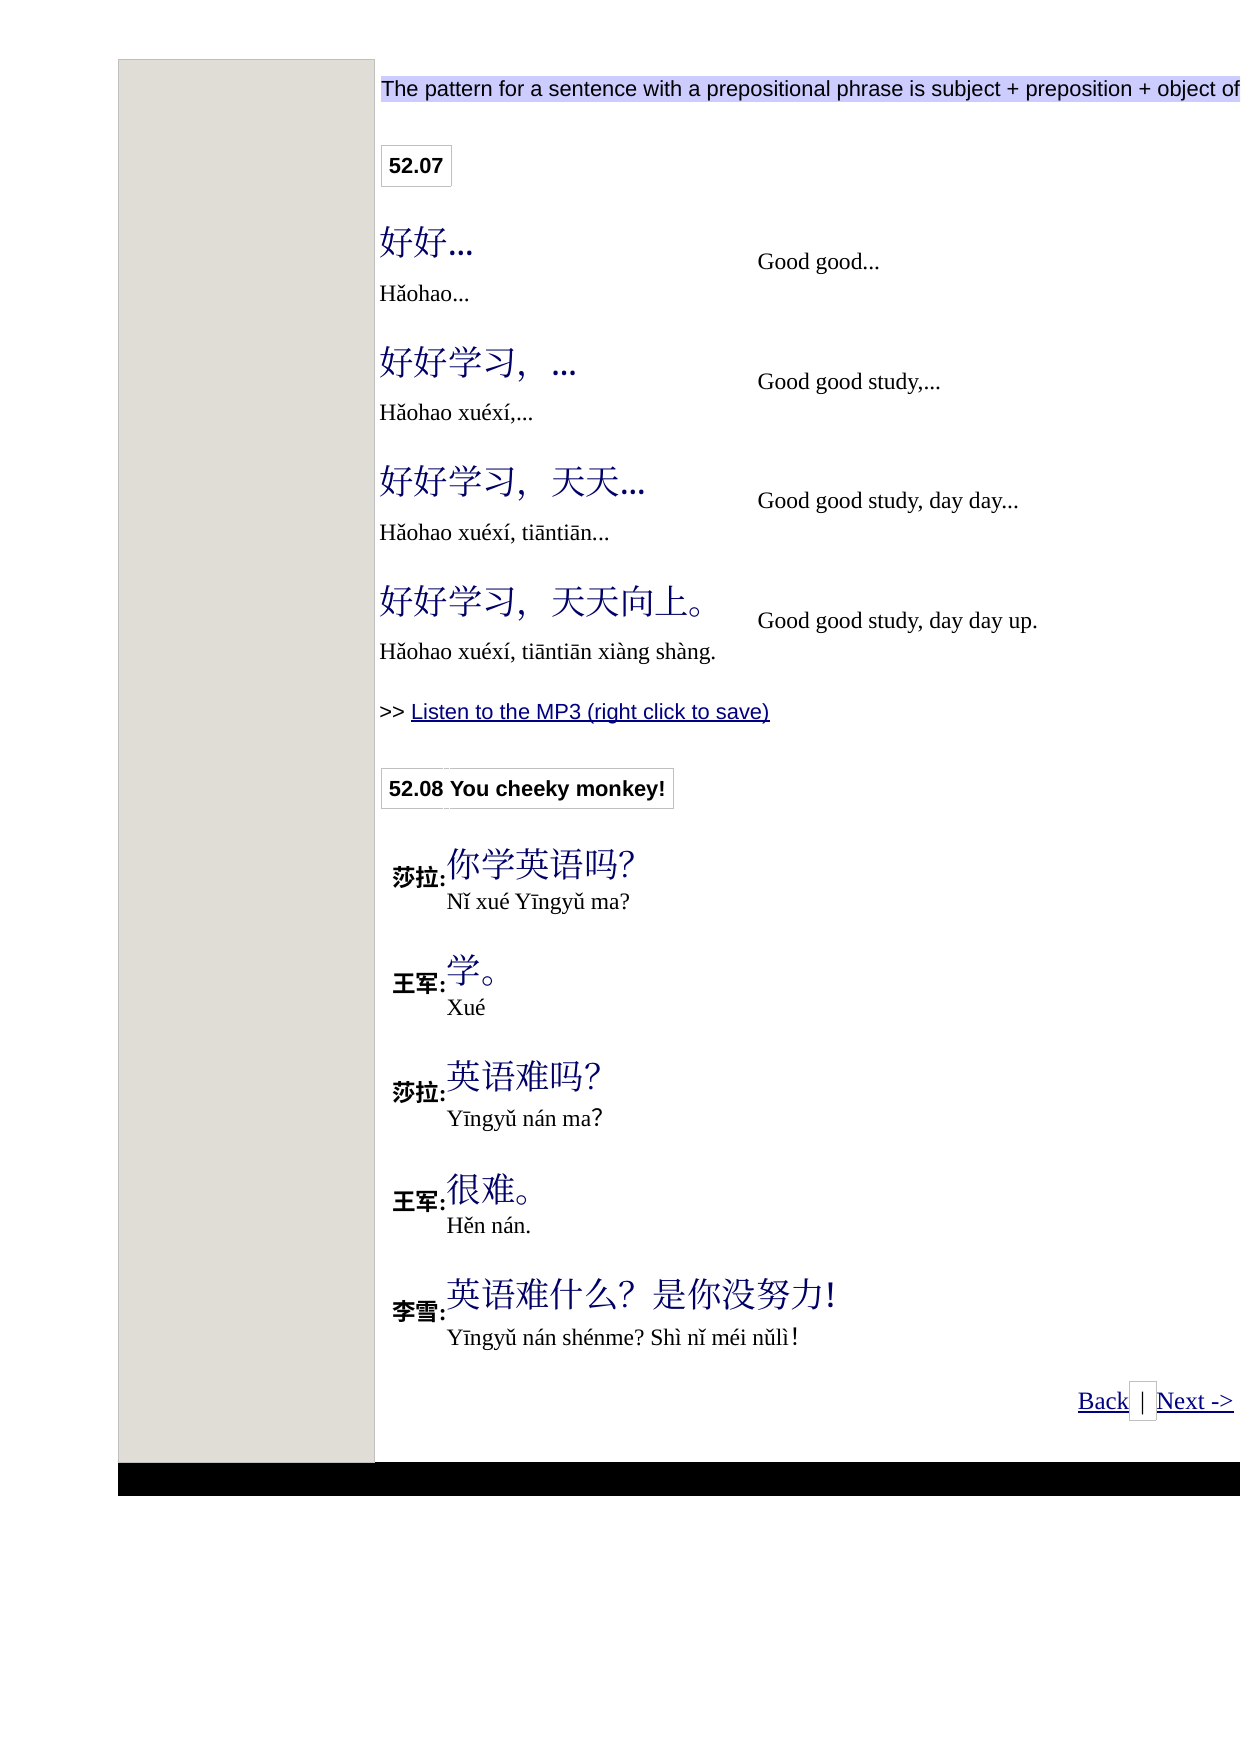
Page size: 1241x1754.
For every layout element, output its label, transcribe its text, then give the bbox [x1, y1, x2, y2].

table_cell Good good study, day day up. [745, 575, 1072, 694]
table_cell Good good study, day day... [745, 455, 1072, 574]
table_header 你学英语吗？ Nǐ xué Yīngyǔ ma? [446, 838, 861, 944]
table_cell 学。 Xué [446, 944, 861, 1050]
table_cell 好好学习，... Hǎohao xuéxí,... [379, 335, 745, 455]
table_cell Good good study,... [745, 335, 1072, 455]
table_cell 英语难什么？是你没努力! Yīngyǔ nán shénme? Shì nǐ méi nǔlì！ [446, 1268, 861, 1381]
table_header 莎拉: [379, 838, 446, 944]
table_cell 李雪: [379, 1268, 446, 1381]
table_cell 王军: [379, 1163, 446, 1268]
table_cell [119, 60, 374, 1462]
table_cell 好好学习，天天向上。 Hǎohao xuéxí, tiāntiān xiàng shàng. [379, 575, 745, 694]
table_header Good good... [745, 216, 1072, 335]
table_cell [118, 1462, 1240, 1496]
table_cell In this lesson we will learn the verb 学习 xuéxí to study. 52.01 52.02 52.03 52.04 52.05 52.06 Notes: Here we see the classic sentence with a locative prepositional phrase using the preposition 在 zài + object. As in English, the preposition always precedes the object of the preposition within the prepositional phrase. Unlike in English, in most cases the verb (or verbal adjective) always comes after the prepositional phrase; for example, in English we don't say "I in the classroom study", although this is exactly how you would phrase it in Mandarin. The pattern for a sentence with a prepositional phrase is subject + preposition + object of the preposition + verb phrase. 52.07 >> Listen to the MP3 (right click to save) 52.08 You cheeky monkey! Back | Next -> [375, 59, 1240, 1462]
table_cell 很难。 Hěn nán. [446, 1163, 861, 1268]
table_cell 王军: [379, 944, 446, 1050]
table_cell 莎拉: [379, 1050, 446, 1162]
table_cell 好好学习，天天... Hǎohao xuéxí, tiāntiān... [379, 455, 745, 574]
table_cell 英语难吗？ Yīngyǔ nán ma？ [446, 1050, 861, 1162]
table_header 好好... Hǎohao... [379, 216, 745, 335]
